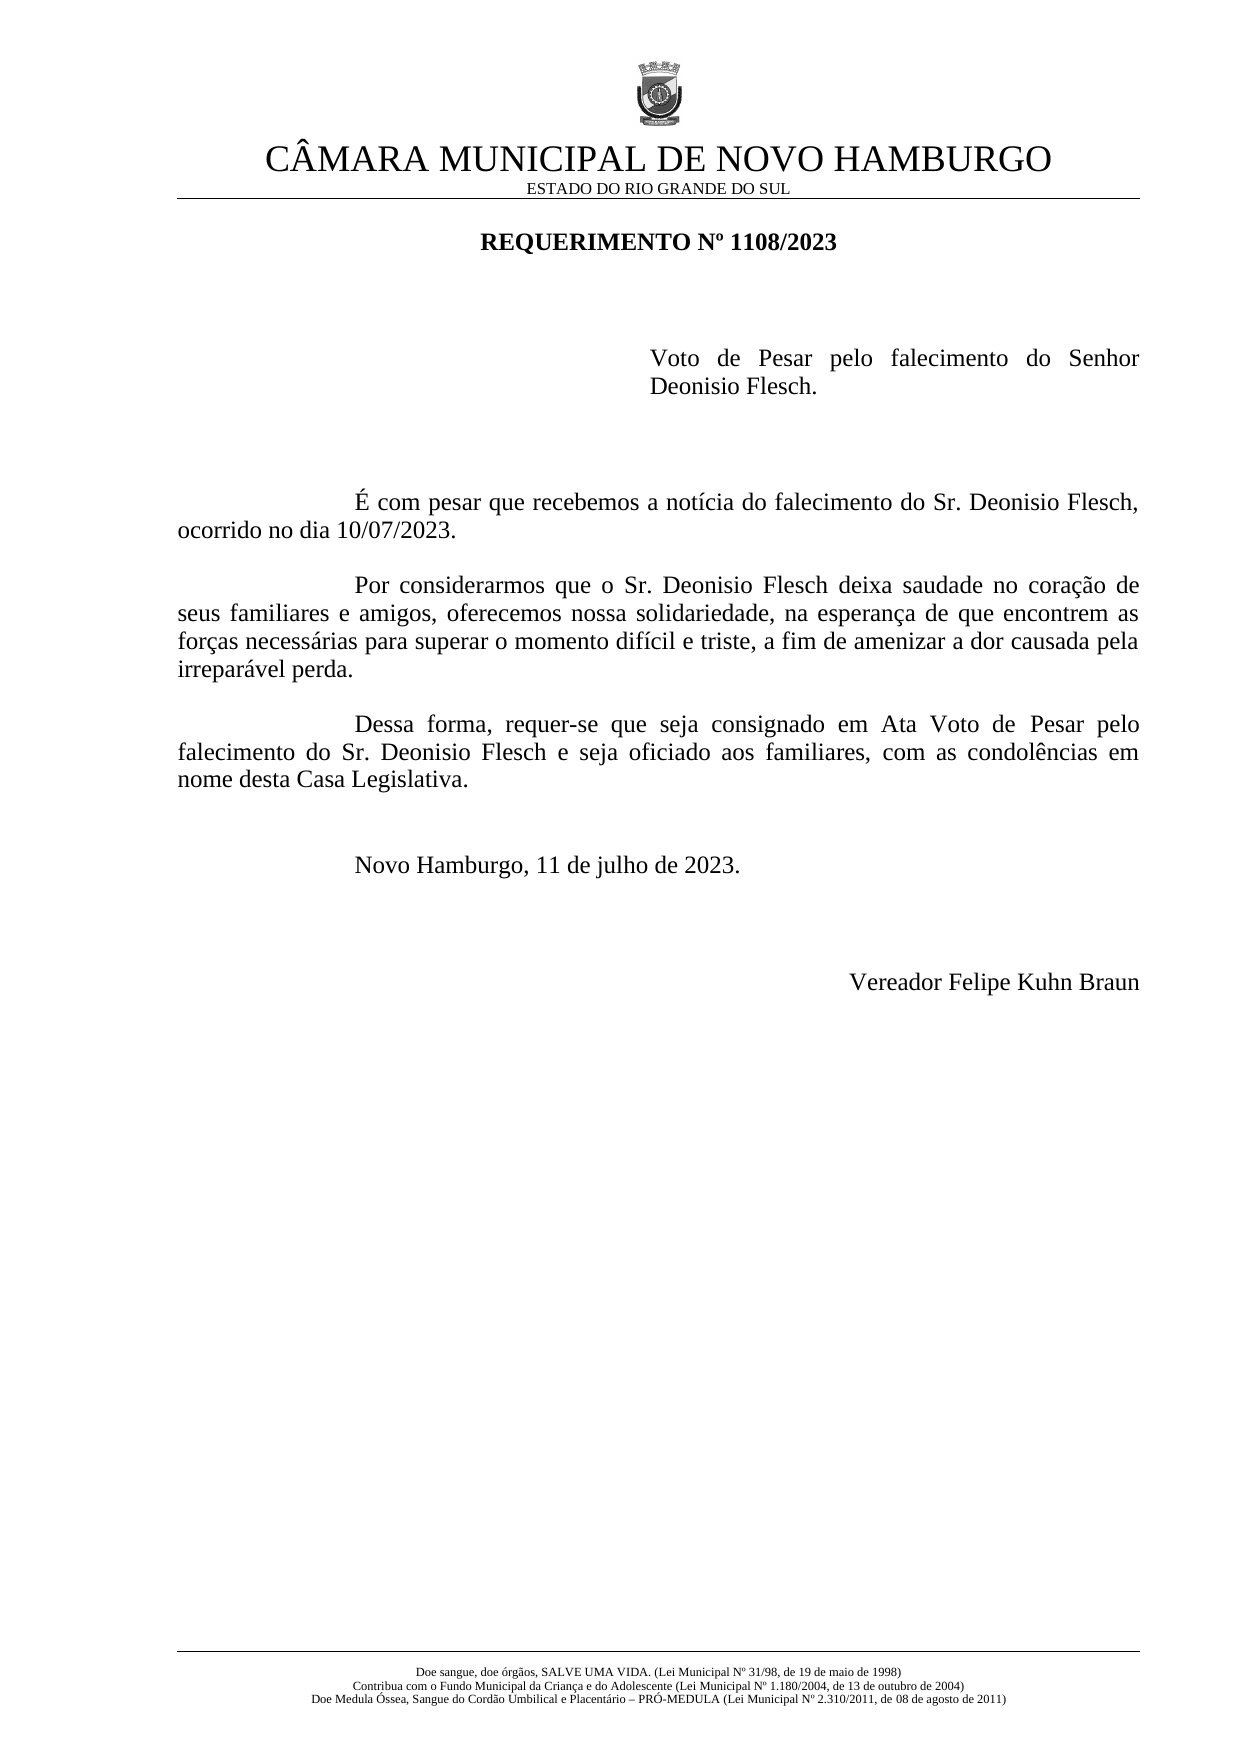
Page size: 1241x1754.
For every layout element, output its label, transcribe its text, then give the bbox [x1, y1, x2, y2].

text É com pesar que recebemos a notícia do falecimento do Sr. Deonisio Flesch, ocorrido no dia 10/07/2023. [177, 488, 1140, 544]
text REQUERIMENTO Nº 1108/2023 [177, 228, 1140, 256]
text Dessa forma, requer-se que seja consignado em Ata Voto de Pesar pelo falecimento do Sr. Deonisio Flesch e seja oficiado aos familiares, com as condolências em nome desta Casa Legislativa. [177, 710, 1140, 793]
text Voto de Pesar pelo falecimento do Senhor Deonisio Flesch. [649, 344, 1140, 400]
text Novo Hamburgo, 11 de julho de 2023. [177, 852, 1140, 879]
text Vereador Felipe Kuhn Braun [649, 968, 1140, 996]
text Por considerarmos que o Sr. Deonisio Flesch deixa saudade no coração de seus familiares e amigos, oferecemos nossa solidariedade, na esperança de que encontrem as forças necessárias para superar o momento difícil e triste, a fim de amenizar a dor causada pela irreparável perda. [177, 572, 1140, 682]
